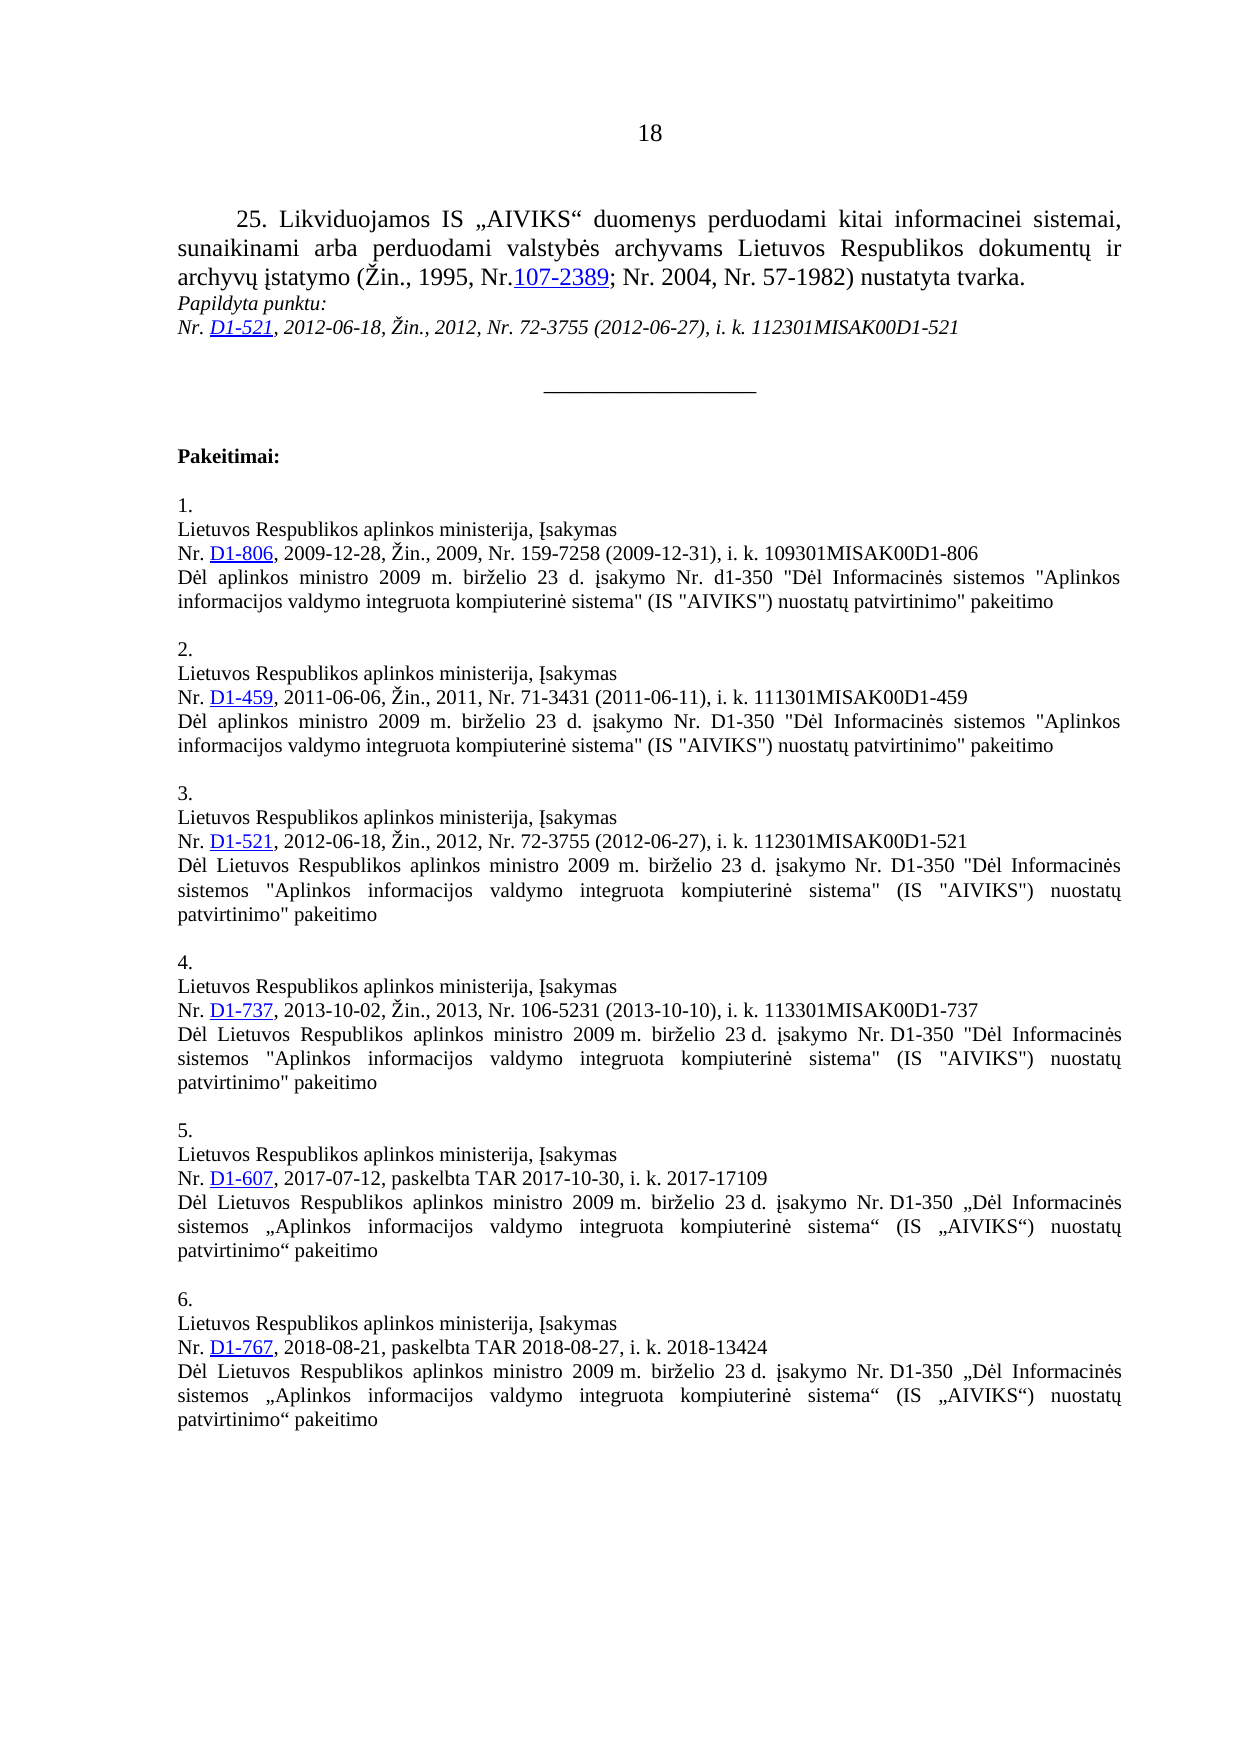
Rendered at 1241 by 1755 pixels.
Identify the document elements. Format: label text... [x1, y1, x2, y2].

text 5. [177, 1118, 1122, 1142]
text Dėl Lietuvos Respublikos aplinkos ministro 2009 m. birželio 23 d. įsakymo Nr. D1-350 "Dėl Informacinės sistemos "Aplinkos informacijos valdymo integruota kompiuterinė sistema" (IS "AIVIKS") nuostatų patvirtinimo" pakeitimo [177, 1022, 1122, 1094]
text Pakeitimai: [177, 444, 1122, 468]
text 6. [177, 1287, 1122, 1311]
text Nr. D1-737, 2013-10-02, Žin., 2013, Nr. 106-5231 (2013-10-10), i. k. 113301MISAK00D1-737 [177, 998, 1122, 1022]
text Nr. D1-607, 2017-07-12, paskelbta TAR 2017-10-30, i. k. 2017-17109 [177, 1166, 1122, 1190]
text Nr. D1-521, 2012-06-18, Žin., 2012, Nr. 72-3755 (2012-06-27), i. k. 112301MISAK00D1-521 [177, 829, 1122, 853]
text Nr. D1-767, 2018-08-21, paskelbta TAR 2018-08-27, i. k. 2018-13424 [177, 1335, 1122, 1359]
text 4. [177, 950, 1122, 974]
text Dėl Lietuvos Respublikos aplinkos ministro 2009 m. birželio 23 d. įsakymo Nr. D1-350 „Dėl Informacinės sistemos „Aplinkos informacijos valdymo integruota kompiuterinė sistema“ (IS „AIVIKS“) nuostatų patvirtinimo“ pakeitimo [177, 1190, 1122, 1262]
text Lietuvos Respublikos aplinkos ministerija, Įsakymas [177, 805, 1122, 829]
text Nr. D1-806, 2009-12-28, Žin., 2009, Nr. 159-7258 (2009-12-31), i. k. 109301MISAK00D1-806 [177, 541, 1122, 565]
text 3. [177, 781, 1122, 805]
text _________________ [177, 367, 1122, 396]
text Dėl Lietuvos Respublikos aplinkos ministro 2009 m. birželio 23 d. įsakymo Nr. D1-350 "Dėl Informacinės sistemos "Aplinkos informacijos valdymo integruota kompiuterinė sistema" (IS "AIVIKS") nuostatų patvirtinimo" pakeitimo [177, 853, 1122, 926]
text Lietuvos Respublikos aplinkos ministerija, Įsakymas [177, 1311, 1122, 1335]
text 1. [177, 492, 1122, 517]
text Dėl Lietuvos Respublikos aplinkos ministro 2009 m. birželio 23 d. įsakymo Nr. D1-350 „Dėl Informacinės sistemos „Aplinkos informacijos valdymo integruota kompiuterinė sistema“ (IS „AIVIKS“) nuostatų patvirtinimo“ pakeitimo [177, 1359, 1122, 1431]
text Dėl aplinkos ministro 2009 m. birželio 23 d. įsakymo Nr. D1-350 "Dėl Informacinės sistemos "Aplinkos informacijos valdymo integruota kompiuterinė sistema" (IS "AIVIKS") nuostatų patvirtinimo" pakeitimo [177, 709, 1122, 757]
text Nr. D1-459, 2011-06-06, Žin., 2011, Nr. 71-3431 (2011-06-11), i. k. 111301MISAK00D1-459 [177, 685, 1122, 709]
text Dėl aplinkos ministro 2009 m. birželio 23 d. įsakymo Nr. d1-350 "Dėl Informacinės sistemos "Aplinkos informacijos valdymo integruota kompiuterinė sistema" (IS "AIVIKS") nuostatų patvirtinimo" pakeitimo [177, 565, 1122, 613]
text Nr. D1-521, 2012-06-18, Žin., 2012, Nr. 72-3755 (2012-06-27), i. k. 112301MISAK00D1-521 [177, 315, 1122, 339]
text Papildyta punktu: [177, 291, 1122, 315]
text 2. [177, 637, 1122, 661]
text Lietuvos Respublikos aplinkos ministerija, Įsakymas [177, 517, 1122, 541]
text Lietuvos Respublikos aplinkos ministerija, Įsakymas [177, 974, 1122, 998]
text Lietuvos Respublikos aplinkos ministerija, Įsakymas [177, 1142, 1122, 1166]
text 25. Likviduojamos IS „AIVIKS“ duomenys perduodami kitai informacinei sistemai, sunaikinami arba perduodami valstybės archyvams Lietuvos Respublikos dokumentų ir archyvų įstatymo (Žin., 1995, Nr.107-2389; Nr. 2004, Nr. 57-1982) nustatyta tvarka. [177, 204, 1122, 291]
text Lietuvos Respublikos aplinkos ministerija, Įsakymas [177, 661, 1122, 685]
